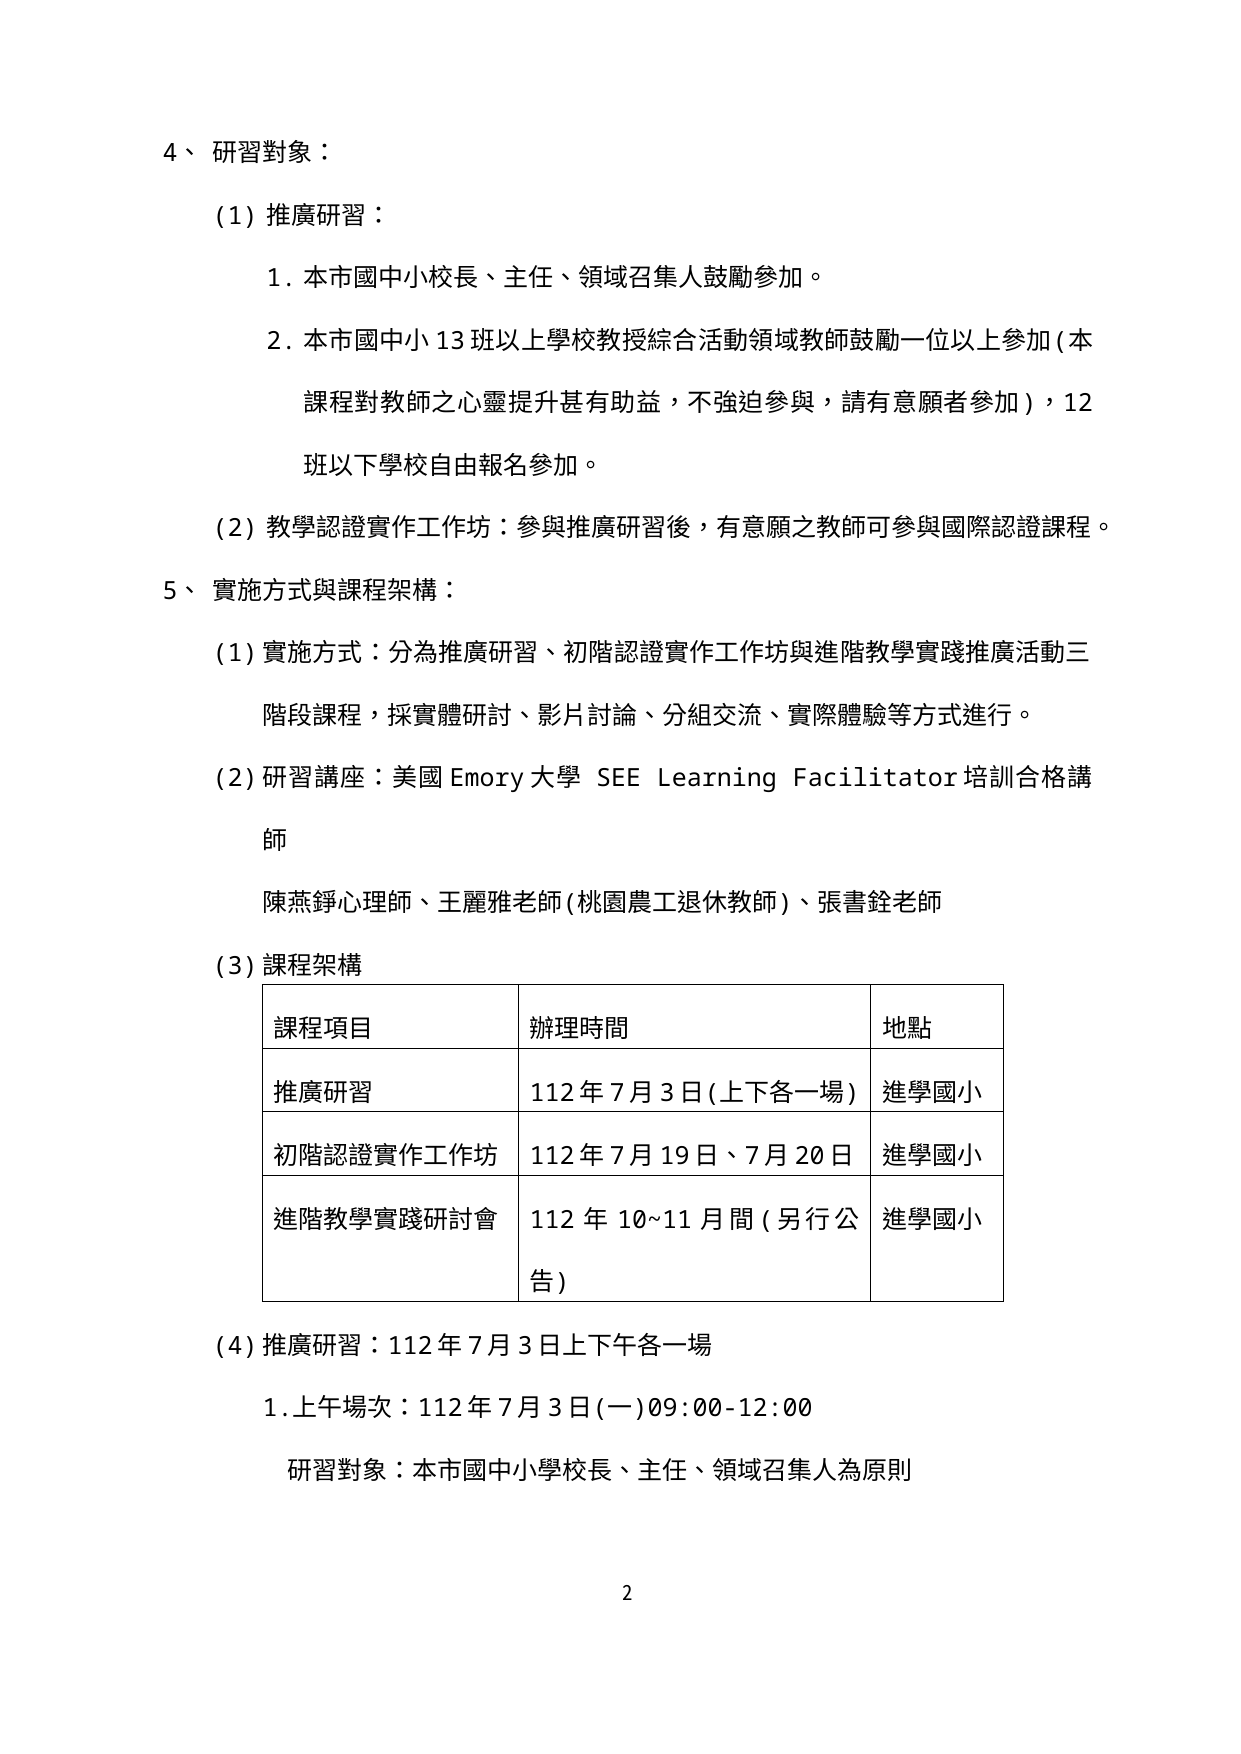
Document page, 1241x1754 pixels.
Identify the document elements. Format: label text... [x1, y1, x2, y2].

table_header 地點 [871, 985, 1003, 1048]
table_cell 112年10~11月間(另行公告) [519, 1176, 870, 1301]
table_cell 推廣研習 [263, 1049, 518, 1111]
table_cell 進學國小 [871, 1112, 1003, 1175]
table_header 課程項目 [263, 985, 518, 1048]
table_cell 進學國小 [871, 1049, 1003, 1111]
table_cell 初階認證實作工作坊 [263, 1112, 518, 1175]
text 1.上午場次：112年7月3日(一)09:00-12:00 [262, 1364, 1093, 1427]
list 教學認證實作工作坊：參與推廣研習後，有意願之教師可參與國際認證課程。 [212, 484, 1093, 547]
table_cell 進學國小 [871, 1176, 1003, 1301]
text 陳燕錚心理師、王麗雅老師(桃園農工退休教師)、張書銓老師 [262, 859, 1093, 922]
table_cell 112年7月3日(上下各一場) [519, 1049, 870, 1111]
table_cell 進階教學實踐研討會 [263, 1176, 518, 1301]
list 研習講座：美國Emory大學 SEE Learning Facilitator培訓合格講師 [212, 734, 1093, 859]
list 研習對象： [162, 109, 1093, 172]
list 課程架構 [212, 922, 1093, 984]
list 實施方式：分為推廣研習、初階認證實作工作坊與進階教學實踐推廣活動三階段課程，採實體研討、影片討論、分組交流、實際體驗等方式進行。 [212, 609, 1093, 734]
table_cell 112年7月19日、7月20日 [519, 1112, 870, 1175]
list 本市國中小13班以上學校教授綜合活動領域教師鼓勵一位以上參加(本課程對教師之心靈提升甚有助益，不強迫參與，請有意願者參加)，12班以下學校自由報名參加。 [266, 297, 1093, 484]
text 研習對象：本市國中小學校長、主任、領域召集人為原則 [287, 1427, 1093, 1489]
list 推廣研習： [212, 172, 1093, 234]
table_header 辦理時間 [519, 985, 870, 1048]
list 本市國中小校長、主任、領域召集人鼓勵參加。 [266, 234, 1093, 297]
list 推廣研習：112年7月3日上下午各一場 [212, 1302, 1093, 1364]
list 實施方式與課程架構： [162, 547, 1093, 609]
